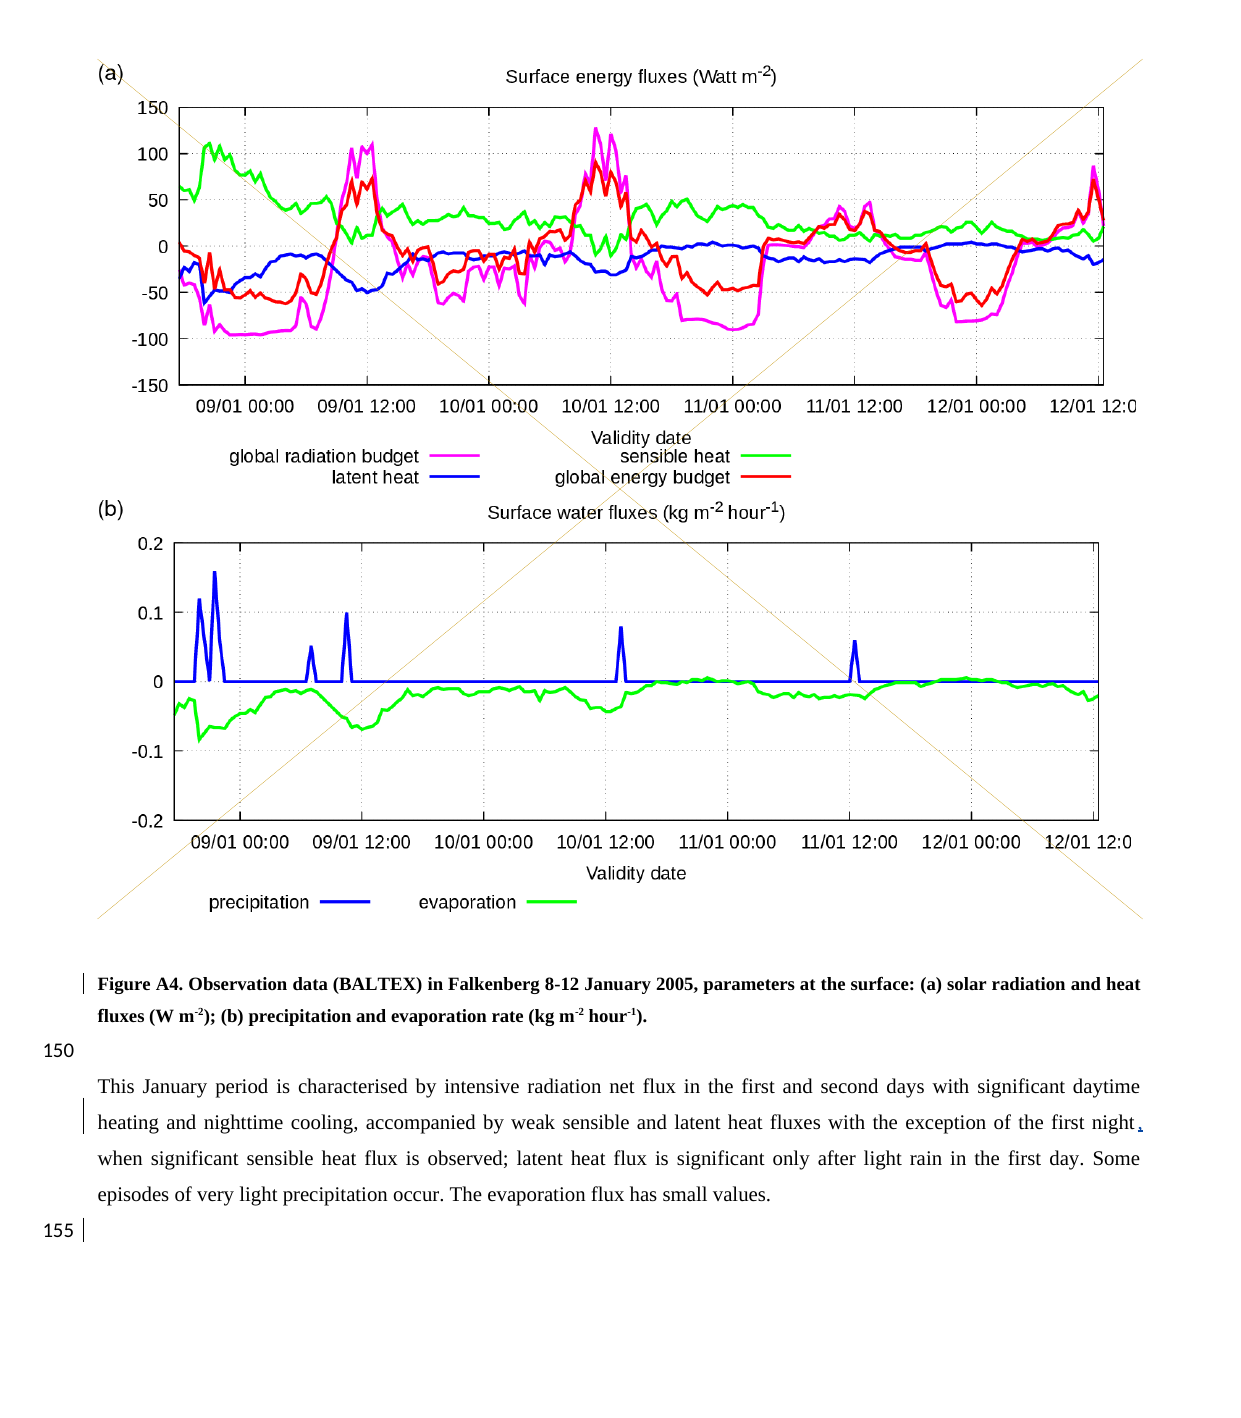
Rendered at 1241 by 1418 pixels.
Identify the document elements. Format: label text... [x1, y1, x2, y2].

text Figure A4. Observation data (BALTEX) in Falkenberg 8-12 January 2005, parameters at the surface: (a) solar radiation and heat fluxes (W m-2); (b) precipitation and evaporation rate (kg m-2 hour-1). [97, 919, 1143, 958]
picture [99, 59, 1141, 488]
picture [99, 490, 1141, 919]
picture [622, 60, 1143, 918]
text This January period is characterised by intensive radiation net flux in the first and second days with significant daytime heating and nighttime cooling, accompanied by weak sensible and latent heat fluxes with the exception of the first night, when significant sensible heat flux is observed; latent heat flux is significant only after light rain in the first day. Some episodes of very light precipitation occur. The evaporation flux has small values. [97, 1073, 1143, 1206]
picture [97, 60, 618, 918]
